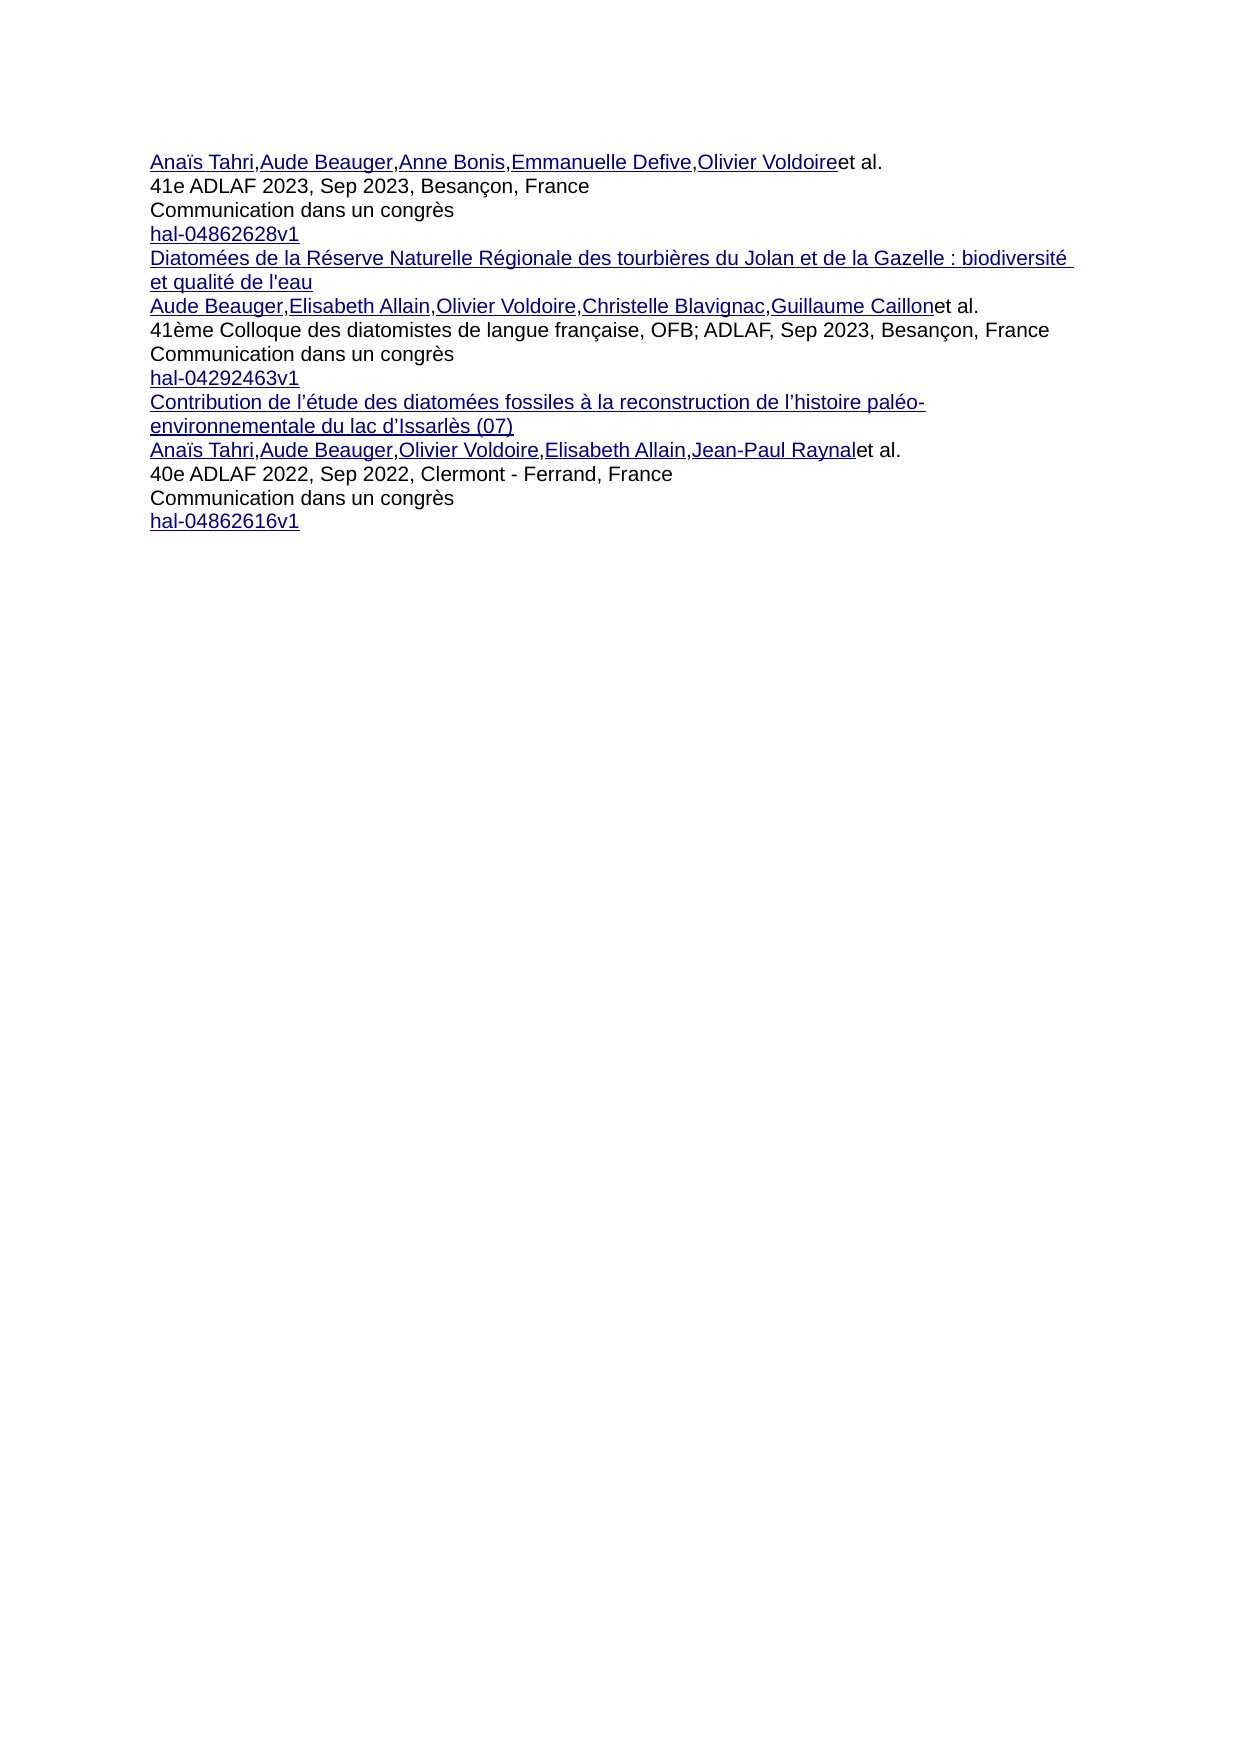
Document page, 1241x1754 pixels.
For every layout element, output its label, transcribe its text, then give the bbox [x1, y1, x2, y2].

table_cell Diatomées de la Réserve Naturelle Régionale des tourbières du Jolan et de la Gazelle : biodiversité et qualité de l'eau Aude Beauger,Elisabeth Allain,Olivier Voldoire,Christelle Blavignac,Guillaume Caillonet al. 41ème Colloque des diatomistes de langue française, OFB; ADLAF, Sep 2023, Besançon, France Communication dans un congrès hal-04292463v1 [150, 246, 1090, 389]
table_cell Anaïs Tahri,Aude Beauger,Anne Bonis,Emmanuelle Defive,Olivier Voldoireet al. 41e ADLAF 2023, Sep 2023, Besançon, France Communication dans un congrès hal-04862628v1 [150, 150, 1090, 246]
table_cell Contribution de l’étude des diatomées fossiles à la reconstruction de l’histoire paléo-environnementale du lac d’Issarlès (07) Anaïs Tahri,Aude Beauger,Olivier Voldoire,Elisabeth Allain,Jean-Paul Raynalet al. 40e ADLAF 2022, Sep 2022, Clermont - Ferrand, France Communication dans un congrès hal-04862616v1 [150, 390, 1090, 533]
